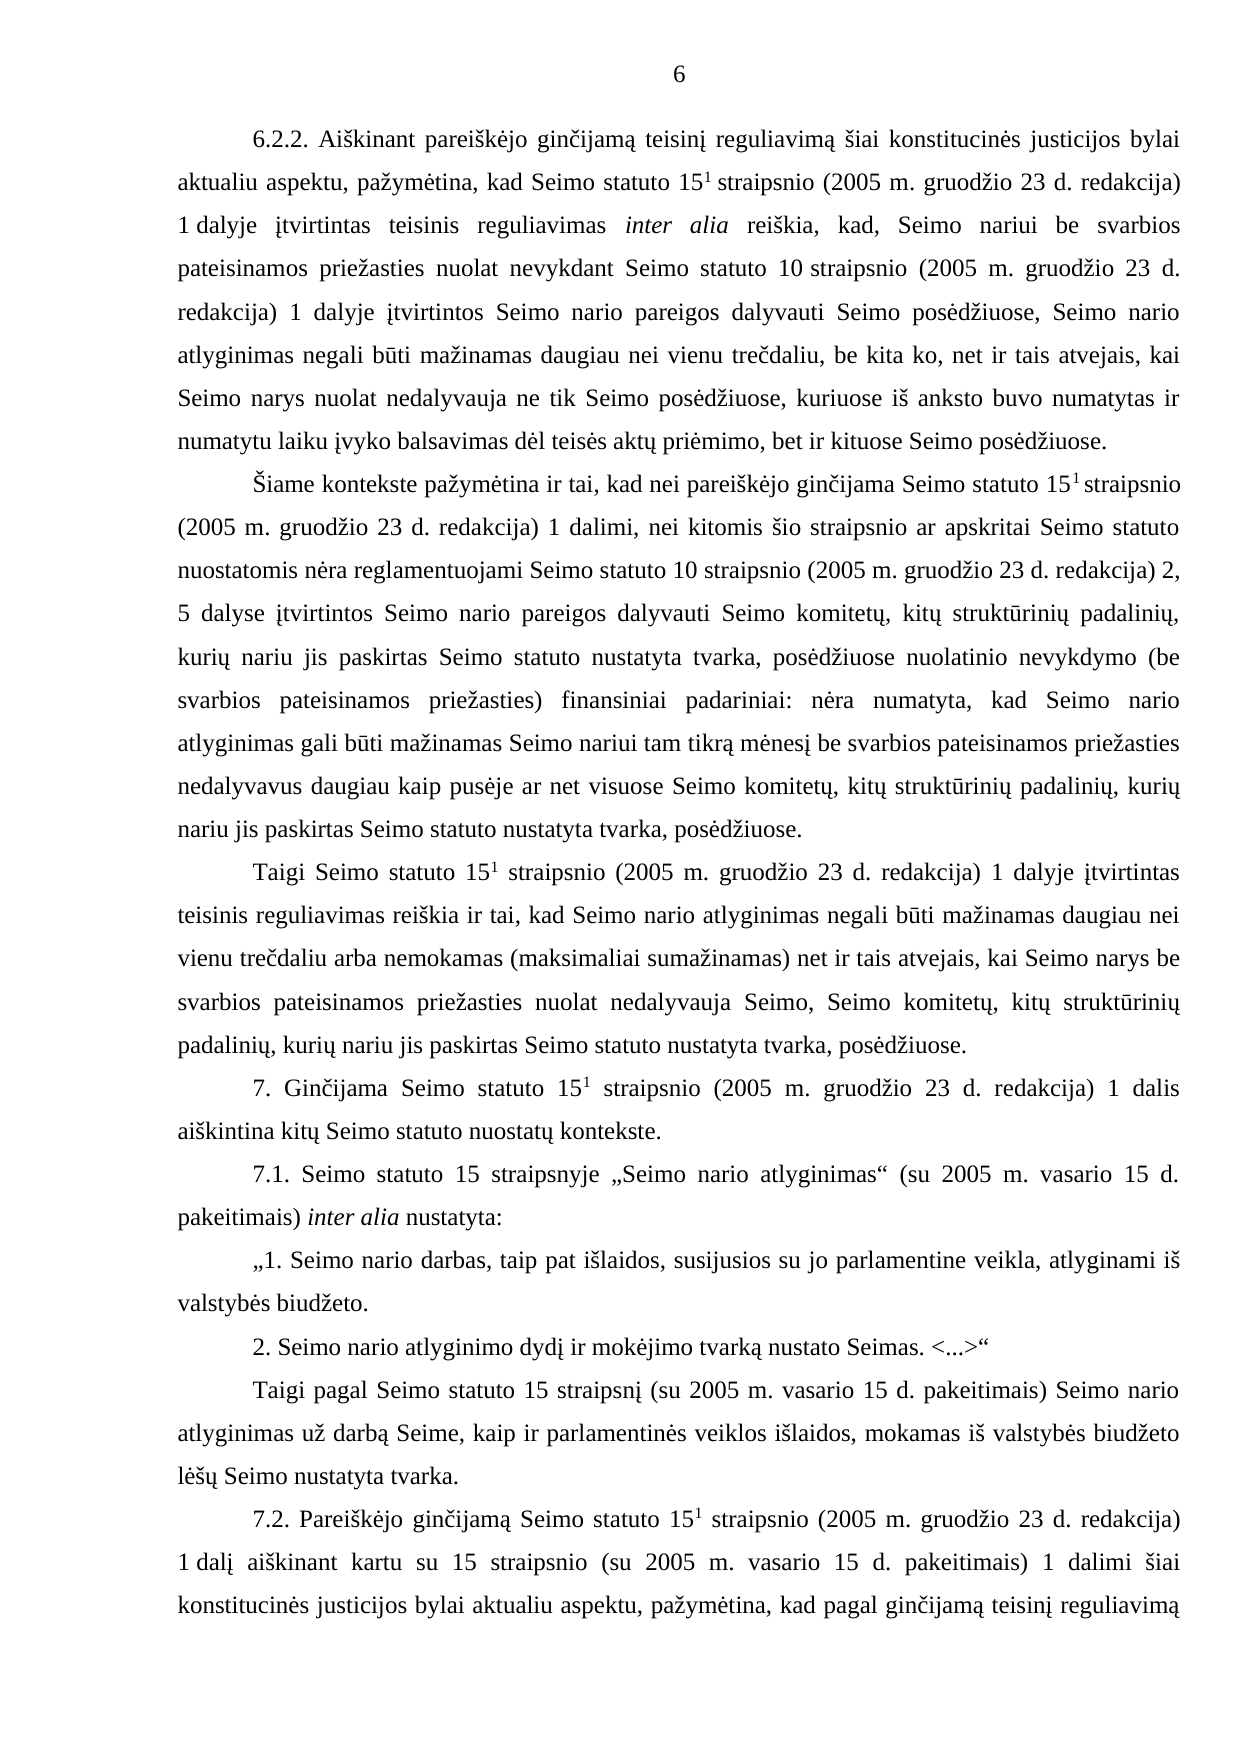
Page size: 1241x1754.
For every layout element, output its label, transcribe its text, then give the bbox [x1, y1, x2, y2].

text Taigi pagal Seimo statuto 15 straipsnį (su 2005 m. vasario 15 d. pakeitimais) Seimo nario atlyginimas už darbą Seime, kaip ir parlamentinės veiklos išlaidos, mokamas iš valstybės biudžeto lėšų Seimo nustatyta tvarka. [177, 1375, 1181, 1490]
text Taigi Seimo statuto 151 straipsnio (2005 m. gruodžio 23 d. redakcija) 1 dalyje įtvirtintas teisinis reguliavimas reiškia ir tai, kad Seimo nario atlyginimas negali būti mažinamas daugiau nei vienu trečdaliu arba nemokamas (maksimaliai sumažinamas) net ir tais atvejais, kai Seimo narys be svarbios pateisinamos priežasties nuolat nedalyvauja Seimo, Seimo komitetų, kitų struktūrinių padalinių, kurių nariu jis paskirtas Seimo statuto nustatyta tvarka, posėdžiuose. [177, 857, 1181, 1058]
text 7. Ginčijama Seimo statuto 151 straipsnio (2005 m. gruodžio 23 d. redakcija) 1 dalis aiškintina kitų Seimo statuto nuostatų kontekste. [177, 1073, 1181, 1145]
text „1. Seimo nario darbas, taip pat išlaidos, susijusios su jo parlamentine veikla, atlyginami iš valstybės biudžeto. [177, 1245, 1181, 1317]
text Šiame kontekste pažymėtina ir tai, kad nei pareiškėjo ginčijama Seimo statuto 151 straipsnio (2005 m. gruodžio 23 d. redakcija) 1 dalimi, nei kitomis šio straipsnio ar apskritai Seimo statuto nuostatomis nėra reglamentuojami Seimo statuto 10 straipsnio (2005 m. gruodžio 23 d. redakcija) 2, 5 dalyse įtvirtintos Seimo nario pareigos dalyvauti Seimo komitetų, kitų struktūrinių padalinių, kurių nariu jis paskirtas Seimo statuto nustatyta tvarka, posėdžiuose nuolatinio nevykdymo (be svarbios pateisinamos priežasties) finansiniai padariniai: nėra numatyta, kad Seimo nario atlyginimas gali būti mažinamas Seimo nariui tam tikrą mėnesį be svarbios pateisinamos priežasties nedalyvavus daugiau kaip pusėje ar net visuose Seimo komitetų, kitų struktūrinių padalinių, kurių nariu jis paskirtas Seimo statuto nustatyta tvarka, posėdžiuose. [177, 469, 1181, 843]
text 7.2. Pareiškėjo ginčijamą Seimo statuto 151 straipsnio (2005 m. gruodžio 23 d. redakcija) 1 dalį aiškinant kartu su 15 straipsnio (su 2005 m. vasario 15 d. pakeitimais) 1 dalimi šiai konstitucinės justicijos bylai aktualiu aspektu, pažymėtina, kad pagal ginčijamą teisinį reguliavimą [177, 1504, 1181, 1619]
text 7.1. Seimo statuto 15 straipsnyje „Seimo nario atlyginimas“ (su 2005 m. vasario 15 d. pakeitimais) inter alia nustatyta: [177, 1159, 1181, 1231]
text 6.2.2. Aiškinant pareiškėjo ginčijamą teisinį reguliavimą šiai konstitucinės justicijos bylai aktualiu aspektu, pažymėtina, kad Seimo statuto 151 straipsnio (2005 m. gruodžio 23 d. redakcija) 1 dalyje įtvirtintas teisinis reguliavimas inter alia reiškia, kad, Seimo nariui be svarbios pateisinamos priežasties nuolat nevykdant Seimo statuto 10 straipsnio (2005 m. gruodžio 23 d. redakcija) 1 dalyje įtvirtintos Seimo nario pareigos dalyvauti Seimo posėdžiuose, Seimo nario atlyginimas negali būti mažinamas daugiau nei vienu trečdaliu, be kita ko, net ir tais atvejais, kai Seimo narys nuolat nedalyvauja ne tik Seimo posėdžiuose, kuriuose iš anksto buvo numatytas ir numatytu laiku įvyko balsavimas dėl teisės aktų priėmimo, bet ir kituose Seimo posėdžiuose. [177, 124, 1181, 455]
text 2. Seimo nario atlyginimo dydį ir mokėjimo tvarką nustato Seimas. <...>“ [177, 1332, 1181, 1360]
